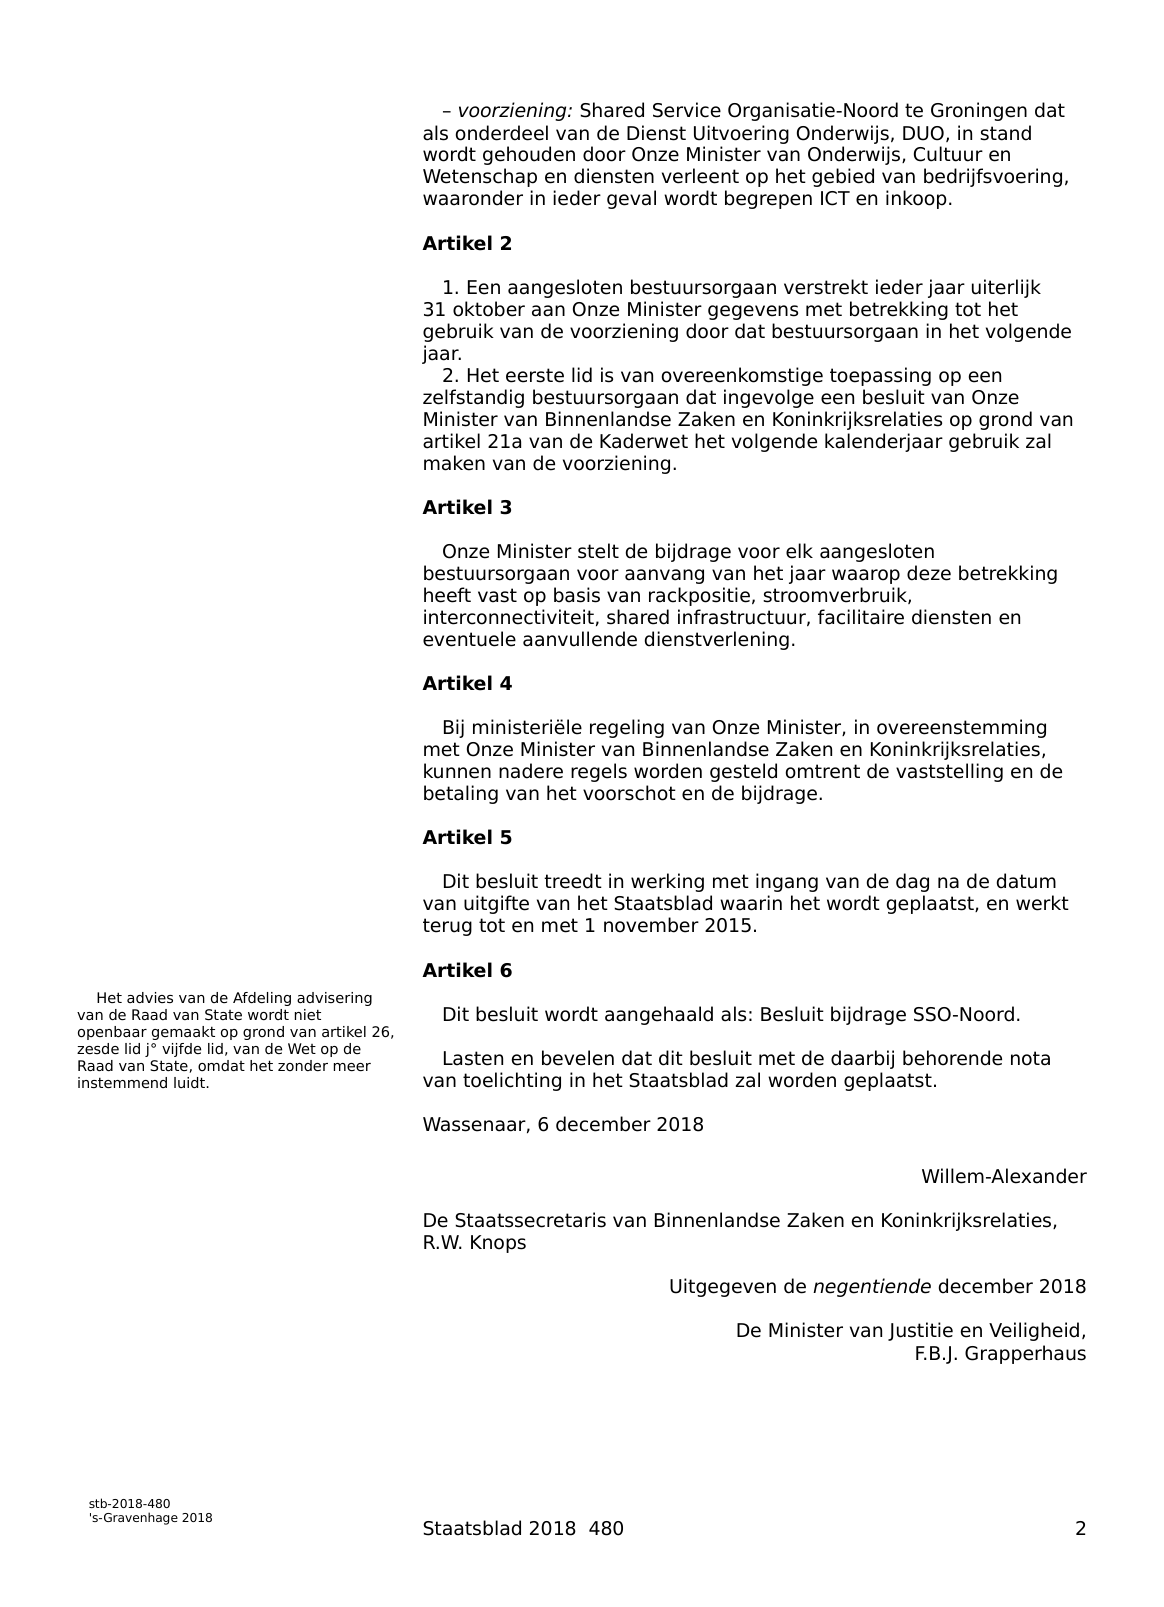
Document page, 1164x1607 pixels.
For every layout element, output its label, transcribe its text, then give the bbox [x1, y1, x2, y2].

subtitle Artikel 4 [422, 673, 1087, 695]
subtitle Artikel 2 [422, 232, 1087, 254]
text – voorziening: Shared Service Organisatie-Noord te Groningen dat als onderdeel van de Dienst Uitvoering Onderwijs, DUO, in stand wordt gehouden door Onze Minister van Onderwijs, Cultuur en Wetenschap en diensten verleent op het gebied van bedrijfsvoering, waaronder in ieder geval wordt begrepen ICT en inkoop. [422, 100, 1087, 210]
text 's-Gravenhage 2018 [88, 1511, 323, 1525]
text Wassenaar, 6 december 2018 [422, 1114, 1087, 1136]
text 1. Een aangesloten bestuursorgaan verstrekt ieder jaar uiterlijk 31 oktober aan Onze Minister gegevens met betrekking tot het gebruik van de voorziening door dat bestuursorgaan in het volgende jaar. [422, 277, 1087, 364]
text Dit besluit treedt in werking met ingang van de dag na de datum van uitgifte van het Staatsblad waarin het wordt geplaatst, en werkt terug tot en met 1 november 2015. [422, 871, 1087, 937]
text De Staatssecretaris van Binnenlandse Zaken en Koninkrijksrelaties, R.W. Knops [422, 1210, 1087, 1254]
subtitle Artikel 5 [422, 827, 1087, 849]
text De Minister van Justitie en Veiligheid, F.B.J. Grapperhaus [422, 1320, 1087, 1364]
subtitle Artikel 6 [422, 959, 1087, 981]
text Het advies van de Afdeling advisering van de Raad van State wordt niet openbaar gemaakt op grond van artikel 26, zesde lid j° vijfde lid, van de Wet op de Raad van State, omdat het zonder meer instemmend luidt. [77, 990, 396, 1092]
text Lasten en bevelen dat dit besluit met de daarbij behorende nota van toelichting in het Staatsblad zal worden geplaatst. [422, 1048, 1087, 1092]
text Willem-Alexander [422, 1166, 1087, 1188]
text Onze Minister stelt de bijdrage voor elk aangesloten bestuursorgaan voor aanvang van het jaar waarop deze betrekking heeft vast op basis van rackpositie, stroomverbruik, interconnectiviteit, shared infrastructuur, facilitaire diensten en eventuele aanvullende dienstverlening. [422, 541, 1087, 651]
text stb-2018-480 [88, 1497, 323, 1511]
text Dit besluit wordt aangehaald als: Besluit bijdrage SSO-Noord. [422, 1004, 1087, 1026]
subtitle Artikel 3 [422, 497, 1087, 519]
text 2. Het eerste lid is van overeenkomstige toepassing op een zelfstandig bestuursorgaan dat ingevolge een besluit van Onze Minister van Binnenlandse Zaken en Koninkrijksrelaties op grond van artikel 21a van de Kaderwet het volgende kalenderjaar gebruik zal maken van de voorziening. [422, 364, 1087, 474]
text Uitgegeven de negentiende december 2018 [422, 1276, 1087, 1298]
text Bij ministeriële regeling van Onze Minister, in overeenstemming met Onze Minister van Binnenlandse Zaken en Koninkrijksrelaties, kunnen nadere regels worden gesteld omtrent de vaststelling en de betaling van het voorschot en de bijdrage. [422, 717, 1087, 805]
